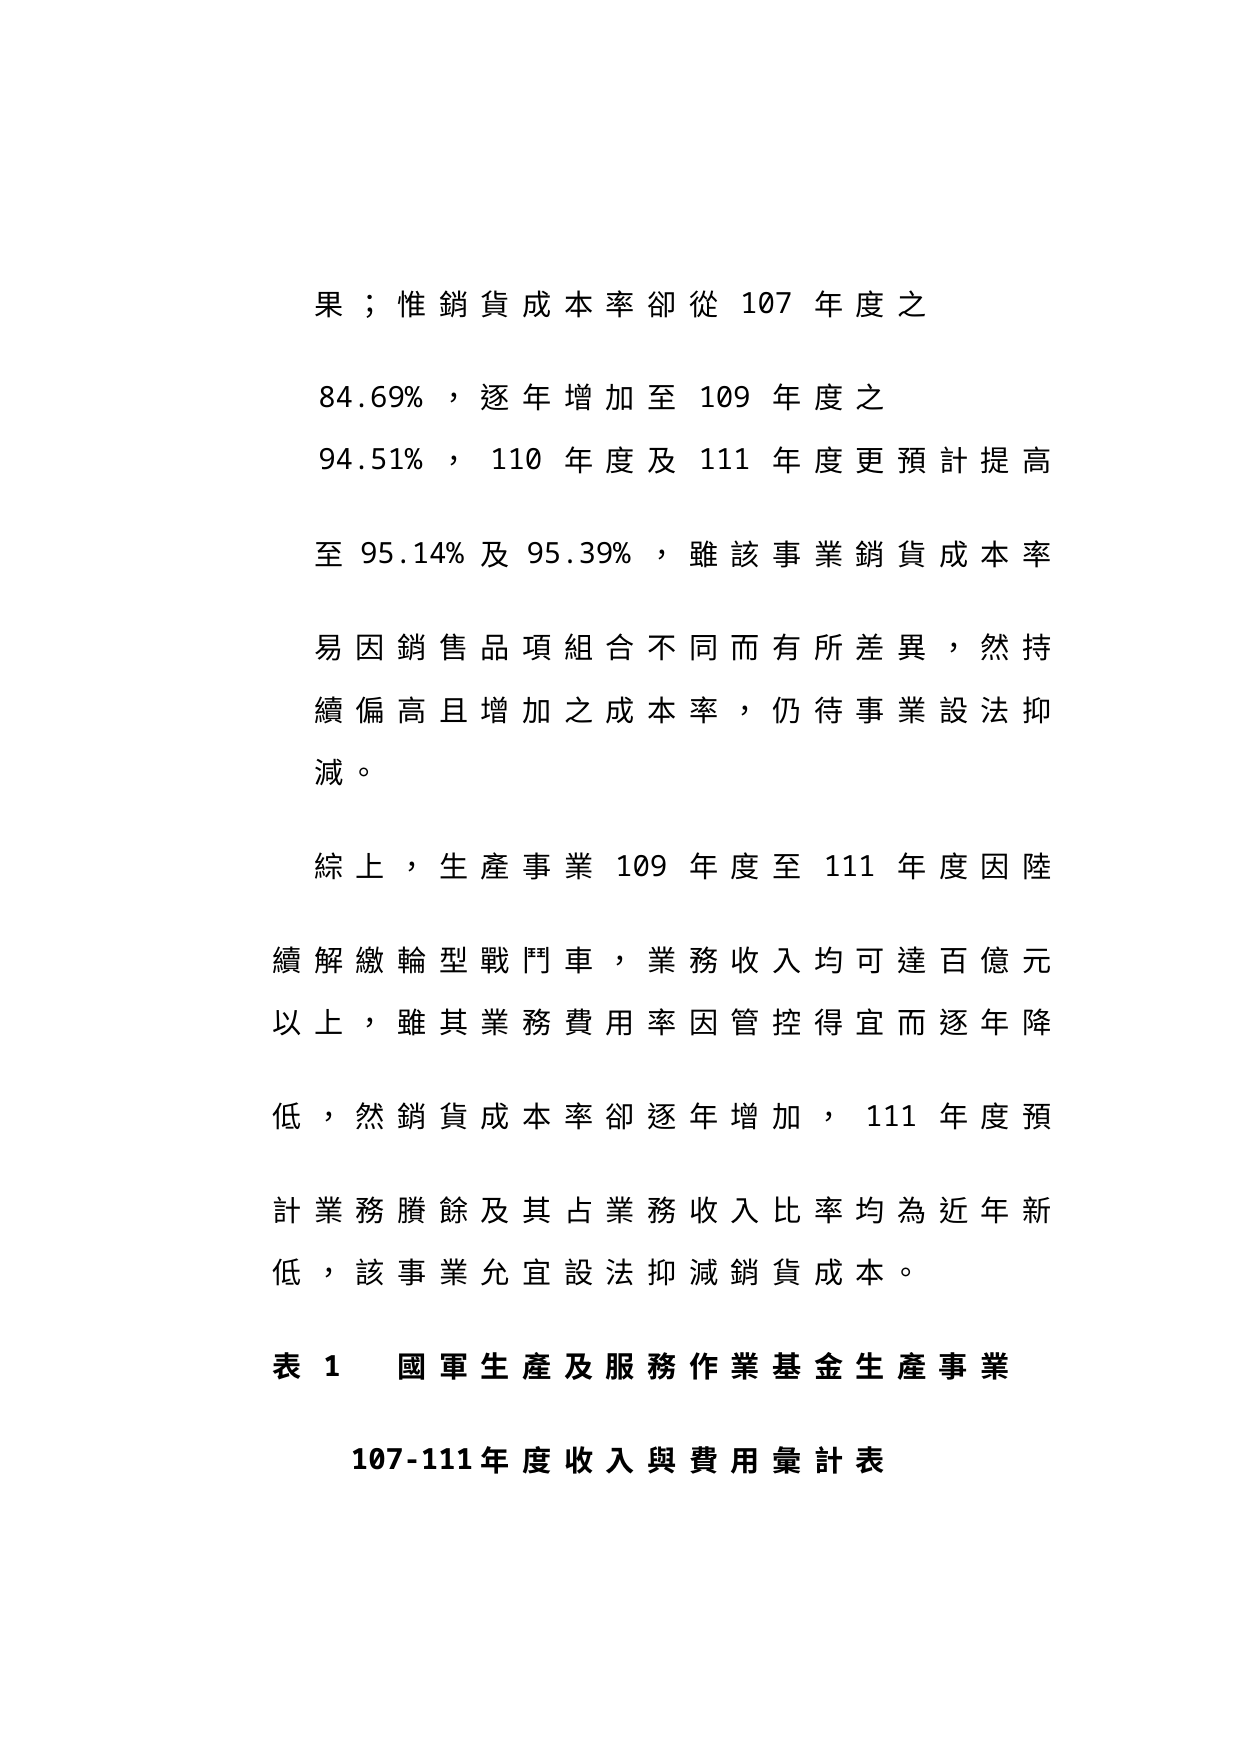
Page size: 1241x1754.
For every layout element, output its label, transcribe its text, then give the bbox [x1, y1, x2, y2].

text 表1 國軍生產及服務作業基金生產事業107-111年度收入與費用彙計表 [227, 1292, 1058, 1479]
text 綜上，生產事業109年度至111年度因陸續解繳輪型戰鬥車，業務收入均可達百億元以上，雖其業務費用率因管控得宜而逐年降低，然銷貨成本率卻逐年增加，111年度預計業務賸餘及其占業務收入比率均為近年新低，該事業允宜設法抑減銷貨成本。 [242, 792, 1058, 1292]
text 果；惟銷貨成本率卻從107年度之84.69%，逐年增加至109年度之94.51%，110年度及111年度更預計提高至95.14%及95.39%，雖該事業銷貨成本率易因銷售品項組合不同而有所差異，然持續偏高且增加之成本率，仍待事業設法抑減。 [271, 229, 1058, 792]
